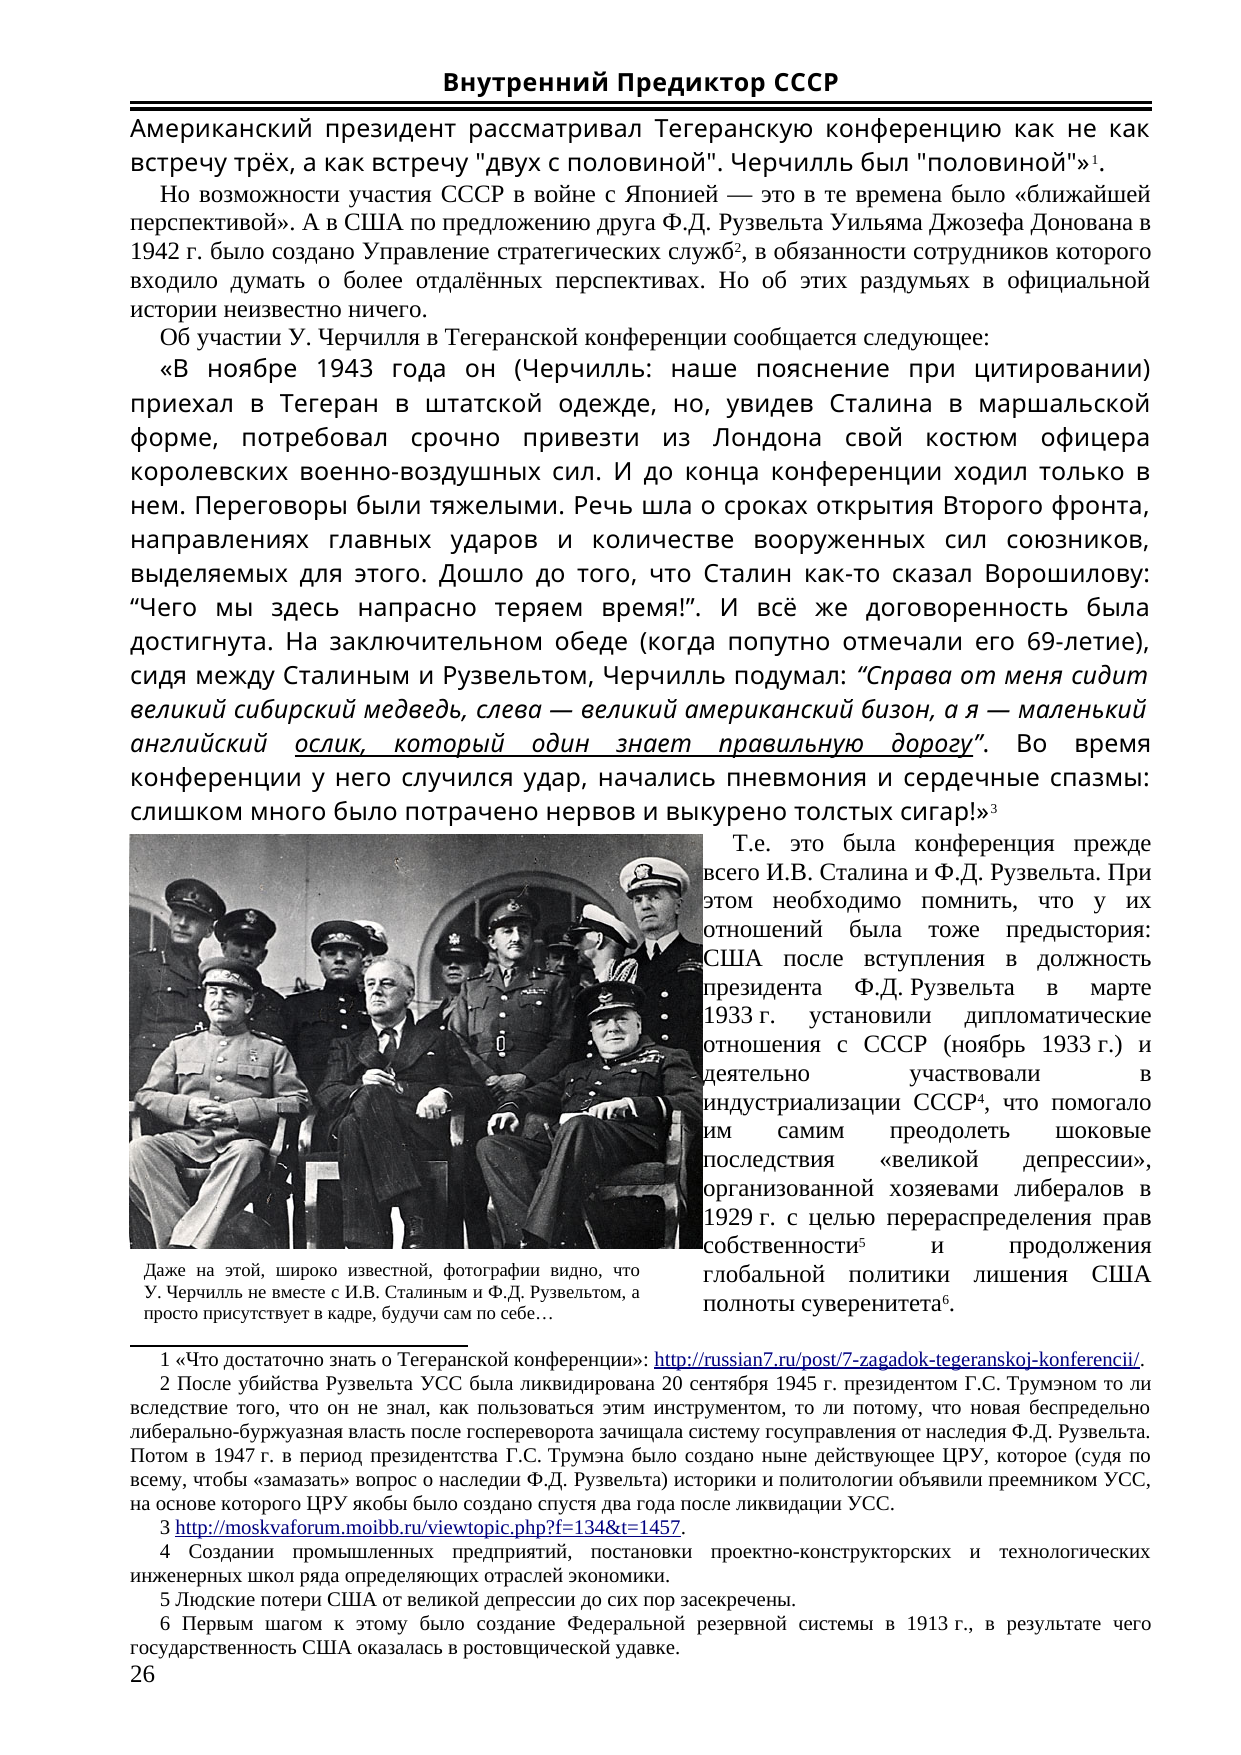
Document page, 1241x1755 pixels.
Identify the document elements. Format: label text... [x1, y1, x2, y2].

text После убийства Рузвельта УСС была ликвидирована 20 сентября 1945 г. президентом Г.С. Трумэном то ли вследствие того, что он не знал, как пользоваться этим инструментом, то ли потому, что новая беспредельно либерально-буржуазная власть после госпереворота зачищала систему госуправления от наследия Ф.Д. Рузвельта. Потом в 1947 г. в период президентства Г.С. Трумэна было создано ныне действующее ЦРУ, которое (судя по всему, чтобы «замазать» вопрос о наследии Ф.Д. Рузвельта) историки и политологии объявили преемником УСС, на основе которого ЦРУ якобы было создано спустя два года после ликвидации УСС. [130, 1371, 1152, 1515]
text Об участии У. Черчилля в Тегеранской конференции сообщается следующее: [130, 322, 1152, 351]
text «Что достаточно знать о Тегеранской конференции»: http://russian7.ru/post/7-zagadok-tegeranskoj-konferencii/. [130, 1346, 1152, 1371]
text Первым шагом к этому было создание Федеральной резервной системы в 1913 г., в результате чего государственность США оказалась в ростовщической удавке. [130, 1611, 1152, 1659]
text Т.е. это была конференция прежде всего И.В. Сталина и Ф.Д. Рузвельта. При этом необходимо помнить, что у их отношений была тоже предыстория: США после вступления в должность президента Ф.Д. Рузвельта в марте 1933 г. установили дипломатические отношения с СССР (ноябрь 1933 г.) и деятельно участвовали в индустриализации СССР, что помогало им самим преодолеть шоковые последствия «великой депрессии», организованной хозяевами либералов в 1929 г. с целью перераспределения прав собственности и продолжения глобальной политики лишения США полноты суверенитета. [130, 828, 1152, 1317]
text «В ноябре 1943 года он (Черчилль: наше пояснение при цитировании) приехал в Тегеран в штатской одежде, но, увидев Сталина в маршальской форме, потребовал срочно привезти из Лондона свой костюм офицера королевских военно-воздушных сил. И до конца конференции ходил только в нем. Переговоры были тяжелыми. Речь шла о сроках открытия Второго фронта, направлениях главных ударов и количестве вооруженных сил союзников, выделяемых для этого. Дошло до того, что Сталин как-то сказал Ворошилову: “Чего мы здесь напрасно теряем время!”. И всё же договоренность была достигнута. На заключительном обеде (когда попутно отмечали его 69-летие), сидя между Сталиным и Рузвельтом, Черчилль подумал: “Справа от меня сидит великий сибирский медведь, слева — великий американский бизон, а я — маленький английский ослик, который один знает правильную дорогу”. Во время конференции у него случился удар, начались пневмония и сердечные спазмы: слишком много было потрачено нервов и выкурено толстых сигар!» [130, 351, 1152, 828]
text http://moskvaforum.moibb.ru/viewtopic.php?f=134&t=1457. [130, 1515, 1152, 1539]
text Но возможности участия СССР в войне с Японией — это в те времена было «ближайшей перспективой». А в США по предложению друга Ф.Д. Рузвельта Уильяма Джозефа Донована в 1942 г. было создано Управление стратегических служб, в обязанности сотрудников которого входило думать о более отдалённых перспективах. Но об этих раздумьях в официальной истории неизвестно ничего. [130, 179, 1152, 322]
text Создании промышленных предприятий, постановки проектно-конструкторских и технологических инженерных школ ряда определяющих отраслей экономики. [130, 1539, 1152, 1587]
text Людские потери США от великой депрессии до сих пор засекречены. [130, 1587, 1152, 1611]
text Американский президент рассматривал Тегеранскую конференцию как не как встречу трёх, а как встречу "двух с половиной". Черчилль был "половиной"». [130, 111, 1152, 179]
